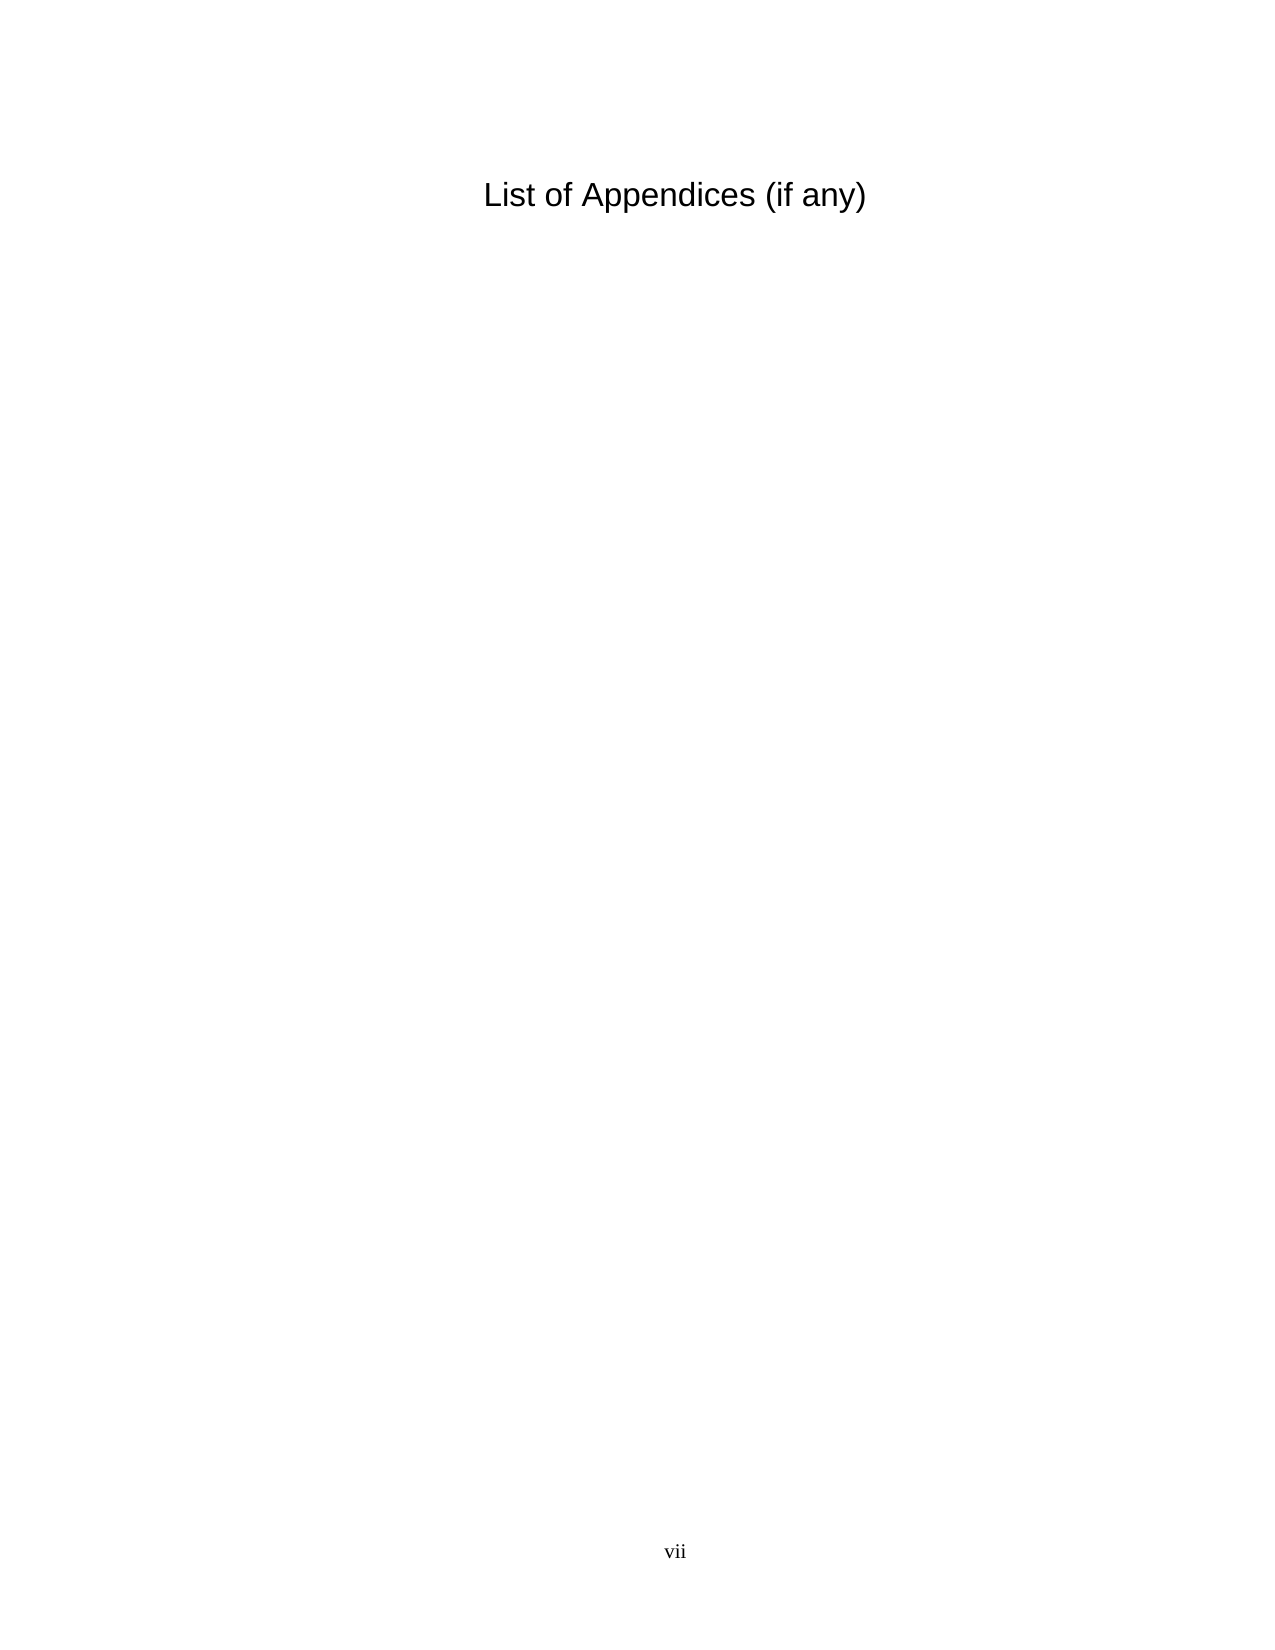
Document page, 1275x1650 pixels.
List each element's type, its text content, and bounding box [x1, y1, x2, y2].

subtitle List of Appendices (if any) [187, 175, 1163, 213]
